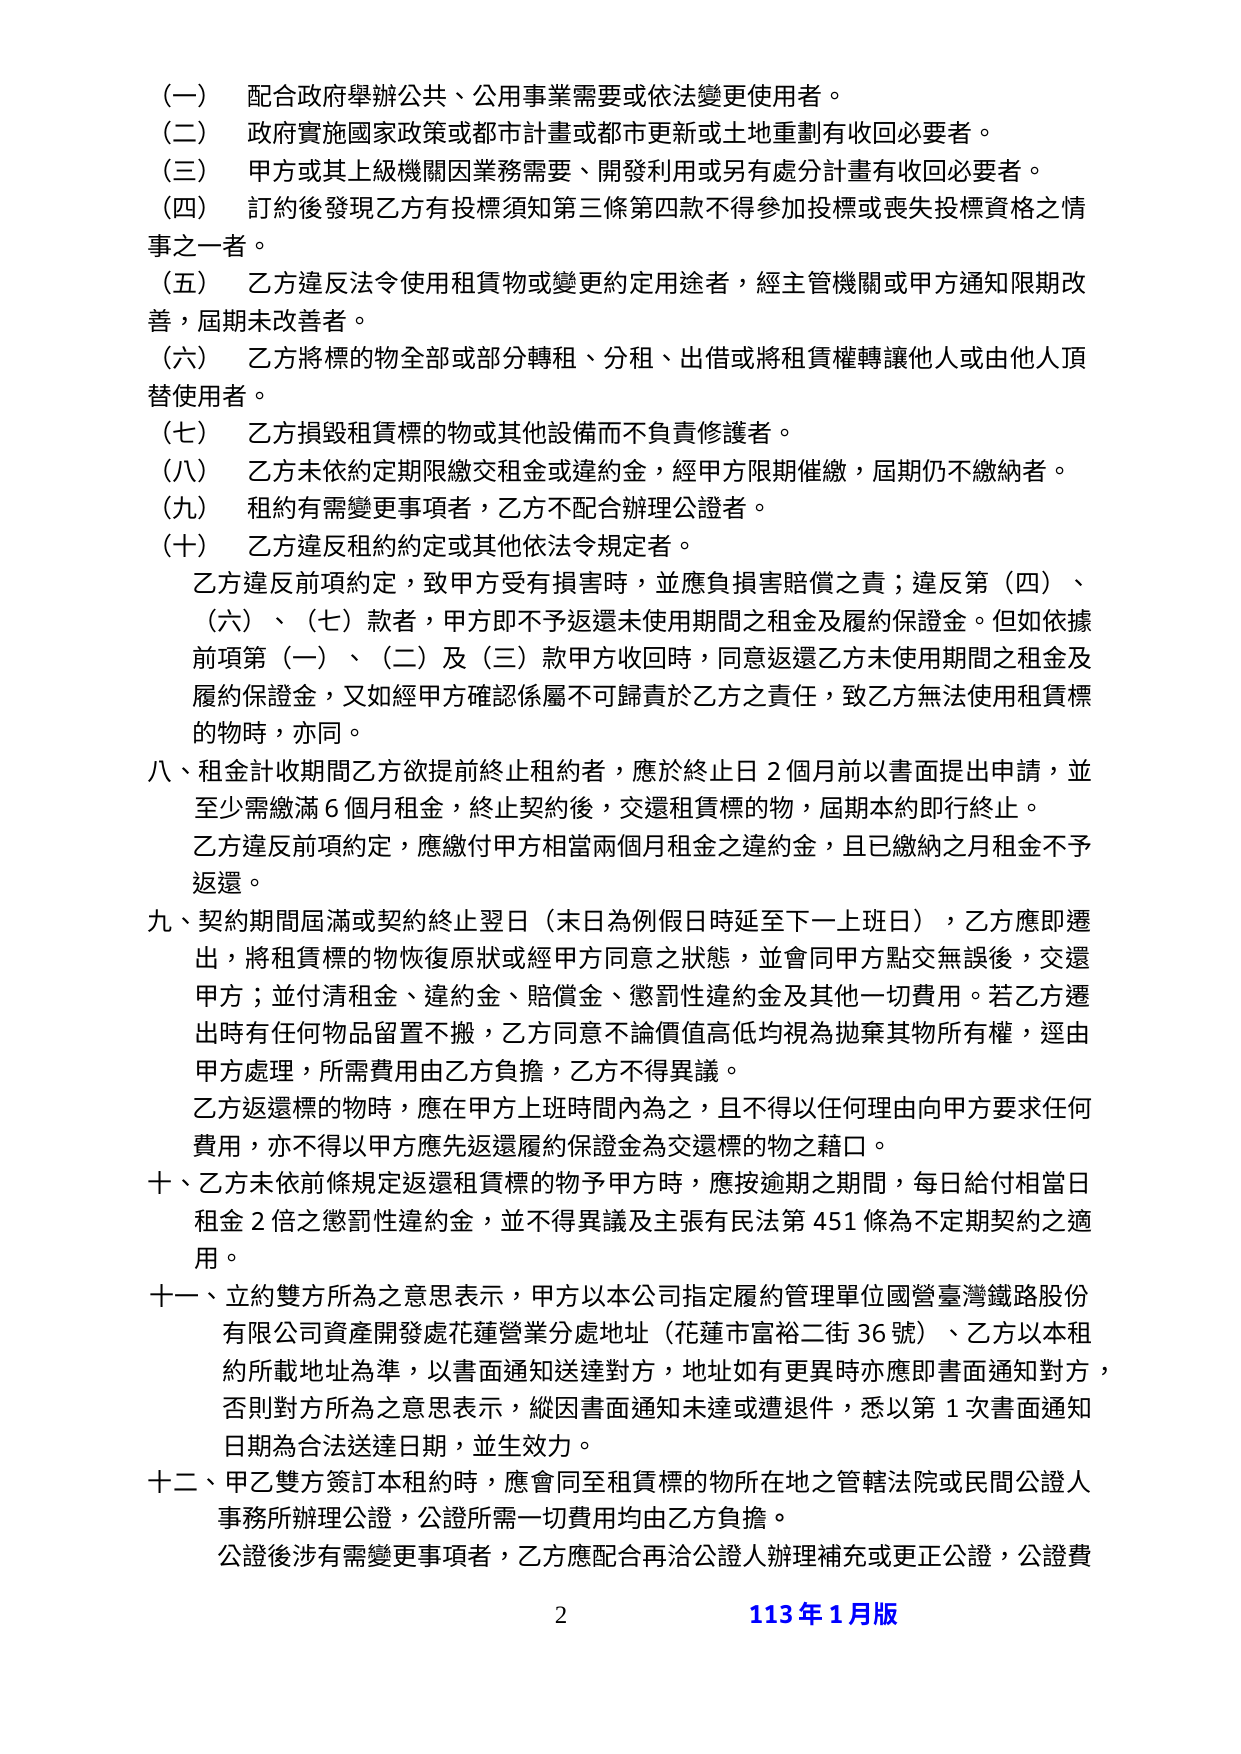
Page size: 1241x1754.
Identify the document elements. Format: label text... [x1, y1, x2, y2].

list 乙方將標的物全部或部分轉租、分租、出借或將租賃權轉讓他人或由他人頂替使用者。 [148, 337, 1087, 412]
text 九、契約期間屆滿或契約終止翌日（末日為例假日時延至下一上班日），乙方應即遷出，將租賃標的物恢復原狀或經甲方同意之狀態，並會同甲方點交無誤後，交還甲方；並付清租金、違約金、賠償金、懲罰性違約金及其他一切費用。若乙方遷出時有任何物品留置不搬，乙方同意不論價值高低均視為拋棄其物所有權，逕由甲方處理，所需費用由乙方負擔，乙方不得異議。 [148, 900, 1092, 1087]
list 乙方損毀租賃標的物或其他設備而不負責修護者。 [148, 412, 1087, 450]
list 政府實施國家政策或都市計畫或都市更新或土地重劃有收回必要者。 [148, 112, 1087, 150]
list 乙方未依約定期限繳交租金或違約金，經甲方限期催繳，屆期仍不繳納者。 [148, 450, 1087, 487]
text 十一、立約雙方所為之意思表示，甲方以本公司指定履約管理單位國營臺灣鐵路股份有限公司資產開發處花蓮營業分處地址（花蓮市富裕二街36號）、乙方以本租約所載地址為準，以書面通知送達對方，地址如有更異時亦應即書面通知對方，否則對方所為之意思表示，縱因書面通知未達或遭退件，悉以第1次書面通知日期為合法送達日期，並生效力。 [149, 1275, 1092, 1462]
list 配合政府舉辦公共、公用事業需要或依法變更使用者。 [148, 75, 1087, 112]
text 十、乙方未依前條規定返還租賃標的物予甲方時，應按逾期之期間，每日給付相當日租金2倍之懲罰性違約金，並不得異議及主張有民法第451條為不定期契約之適用。 [148, 1162, 1092, 1275]
list 甲方或其上級機關因業務需要、開發利用或另有處分計畫有收回必要者。 [148, 150, 1087, 187]
list 租約有需變更事項者，乙方不配合辦理公證者。 [148, 487, 1087, 525]
text 十二、甲乙雙方簽訂本租約時，應會同至租賃標的物所在地之管轄法院或民間公證人事務所辦理公證，公證所需一切費用均由乙方負擔。 [148, 1462, 1092, 1535]
text 乙方返還標的物時，應在甲方上班時間內為之，且不得以任何理由向甲方要求任何費用，亦不得以甲方應先返還履約保證金為交還標的物之藉口。 [192, 1087, 1092, 1162]
list 訂約後發現乙方有投標須知第三條第四款不得參加投標或喪失投標資格之情事之一者。 [148, 187, 1087, 262]
text 乙方違反前項約定，致甲方受有損害時，並應負損害賠償之責；違反第（四）、（六）、（七）款者，甲方即不予返還未使用期間之租金及履約保證金。但如依據前項第（一）、（二）及（三）款甲方收回時，同意返還乙方未使用期間之租金及履約保證金，又如經甲方確認係屬不可歸責於乙方之責任，致乙方無法使用租賃標的物時，亦同。 [192, 562, 1092, 750]
text 八、租金計收期間乙方欲提前終止租約者，應於終止日2個月前以書面提出申請，並至少需繳滿6個月租金，終止契約後，交還租賃標的物，屆期本約即行終止。 [148, 750, 1092, 825]
text 公證後涉有需變更事項者，乙方應配合再洽公證人辦理補充或更正公證，公證費 [217, 1535, 1092, 1572]
list 乙方違反法令使用租賃物或變更約定用途者，經主管機關或甲方通知限期改善，屆期未改善者。 [148, 262, 1087, 337]
list 乙方違反租約約定或其他依法令規定者。 [148, 525, 1087, 562]
text 乙方違反前項約定，應繳付甲方相當兩個月租金之違約金，且已繳納之月租金不予返還。 [192, 825, 1092, 900]
